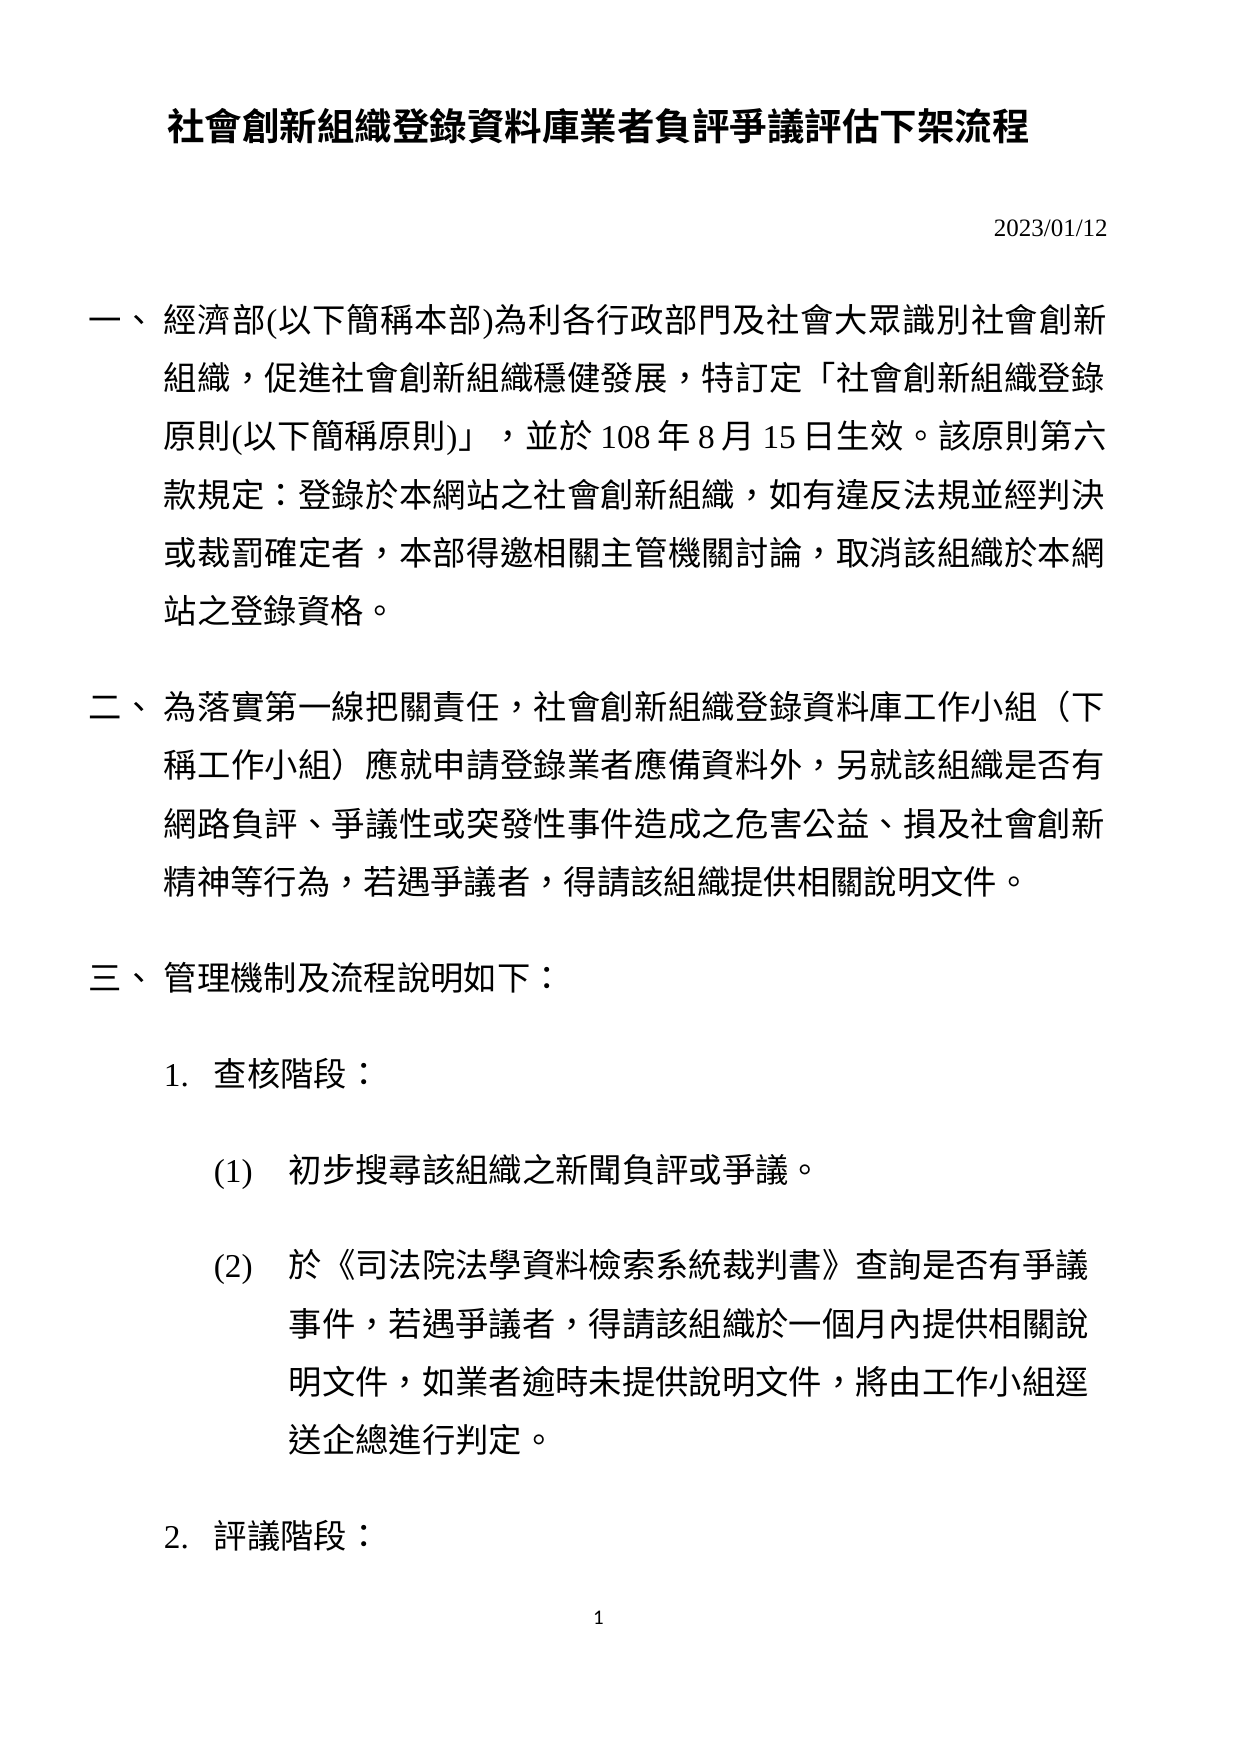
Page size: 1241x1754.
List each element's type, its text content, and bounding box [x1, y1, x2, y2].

list 管理機制及流程說明如下： [89, 944, 1107, 1002]
text 社會創新組織登錄資料庫業者負評爭議評估下架流程 [89, 94, 1107, 152]
list 為落實第一線把關責任，社會創新組織登錄資料庫工作小組（下稱工作小組）應就申請登錄業者應備資料外，另就該組織是否有網路負評、爭議性或突發性事件造成之危害公益、損及社會創新精神等行為，若遇爭議者，得請該組織提供相關說明文件。 [89, 673, 1107, 906]
list 經濟部(以下簡稱本部)為利各行政部門及社會大眾識別社會創新組織，促進社會創新組織穩健發展，特訂定「社會創新組織登錄原則(以下簡稱原則)」，並於108年8月15日生效。該原則第六款規定：登錄於本網站之社會創新組織，如有違反法規並經判決或裁罰確定者，本部得邀相關主管機關討論，取消該組織於本網站之登錄資格。 [89, 285, 1107, 635]
list 查核階段： [164, 1039, 1107, 1098]
list 初步搜尋該組織之新聞負評或爭議。 [214, 1135, 1107, 1194]
list 評議階段： [164, 1502, 1107, 1560]
list 於《司法院法學資料檢索系統裁判書》查詢是否有爭議事件，若遇爭議者，得請該組織於一個月內提供相關說明文件，如業者逾時未提供說明文件，將由工作小組逕送企總進行判定。 [214, 1231, 1107, 1464]
text 2023/01/12 [89, 189, 1107, 248]
